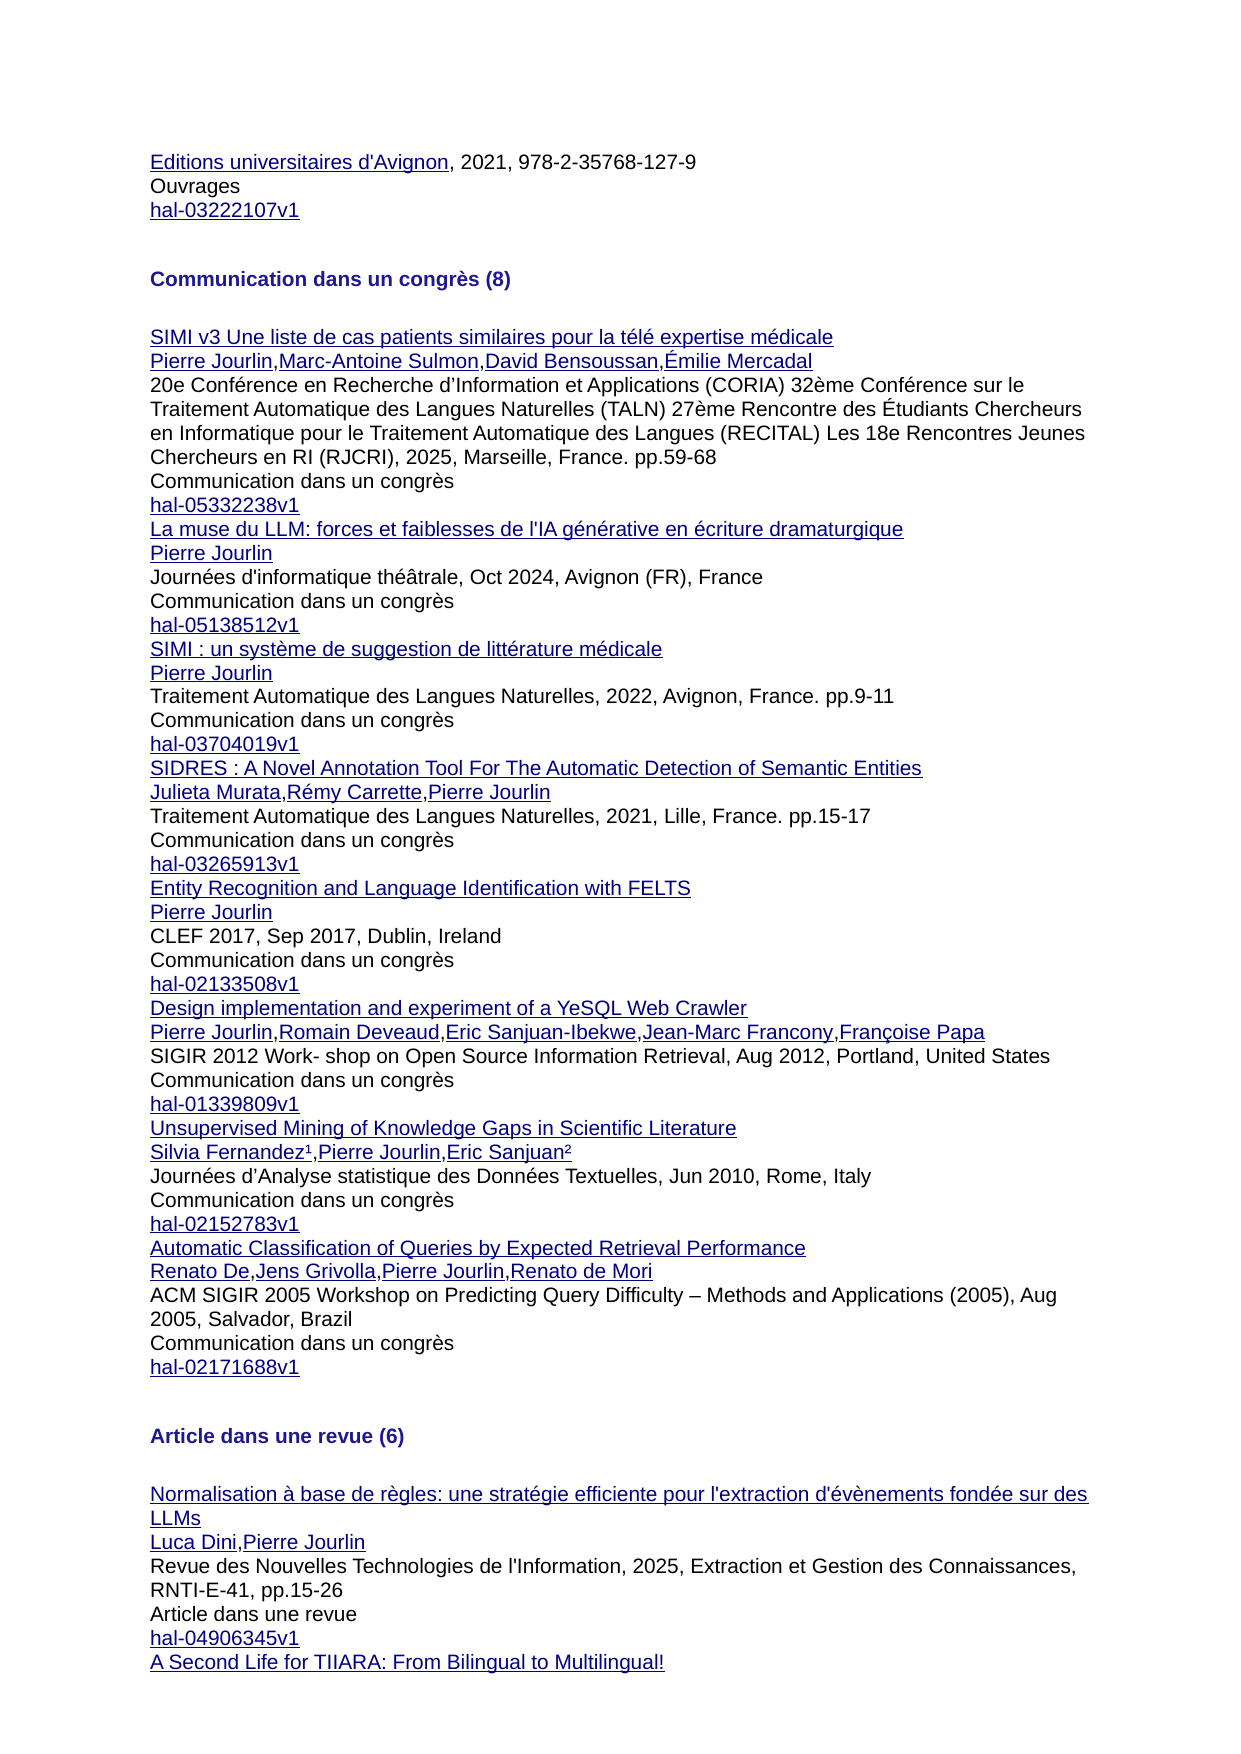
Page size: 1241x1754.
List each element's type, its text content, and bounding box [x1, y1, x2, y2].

table_cell La muse du LLM: forces et faiblesses de l'IA générative en écriture dramaturgique Pierre Jourlin Journées d'informatique théâtrale, Oct 2024, Avignon (FR), France Communication dans un congrès hal-05138512v1 [150, 517, 1090, 636]
table_header Editions universitaires d'Avignon, 2021, 978-2-35768-127-9 Ouvrages hal-03222107v1 [150, 150, 1090, 222]
table_cell Entity Recognition and Language Identification with FELTS Pierre Jourlin CLEF 2017, Sep 2017, Dublin, Ireland Communication dans un congrès hal-02133508v1 [150, 876, 1090, 996]
table_cell SIMI : un système de suggestion de littérature médicale Pierre Jourlin Traitement Automatique des Langues Naturelles, 2022, Avignon, France. pp.9-11 Communication dans un congrès hal-03704019v1 [150, 636, 1090, 756]
table_cell A Second Life for TIIARA: From Bilingual to Multilingual! [150, 1650, 1090, 1674]
subtitle Article dans une revue (6) [150, 1424, 1090, 1448]
table_cell SIDRES : A Novel Annotation Tool For The Automatic Detection of Semantic Entities Julieta Murata,Rémy Carrette,Pierre Jourlin Traitement Automatique des Langues Naturelles, 2021, Lille, France. pp.15-17 Communication dans un congrès hal-03265913v1 [150, 756, 1090, 876]
subtitle Communication dans un congrès (8) [150, 267, 1090, 291]
table_cell Design implementation and experiment of a YeSQL Web Crawler Pierre Jourlin,Romain Deveaud,Eric Sanjuan-Ibekwe,Jean-Marc Francony,Françoise Papa SIGIR 2012 Work- shop on Open Source Information Retrieval, Aug 2012, Portland, United States Communication dans un congrès hal-01339809v1 [150, 996, 1090, 1116]
table_cell Unsupervised Mining of Knowledge Gaps in Scientific Literature Silvia Fernandez¹,Pierre Jourlin,Eric Sanjuan² Journées d’Analyse statistique des Données Textuelles, Jun 2010, Rome, Italy Communication dans un congrès hal-02152783v1 [150, 1116, 1090, 1235]
table_header SIMI v3 Une liste de cas patients similaires pour la télé expertise médicale Pierre Jourlin,Marc-Antoine Sulmon,David Bensoussan,Émilie Mercadal 20e Conférence en Recherche d’Information et Applications (CORIA) 32ème Conférence sur le Traitement Automatique des Langues Naturelles (TALN) 27ème Rencontre des Étudiants Chercheurs en Informatique pour le Traitement Automatique des Langues (RECITAL) Les 18e Rencontres Jeunes Chercheurs en RI (RJCRI), 2025, Marseille, France. pp.59-68 Communication dans un congrès hal-05332238v1 [150, 325, 1090, 517]
table_header Normalisation à base de règles: une stratégie efficiente pour l'extraction d'évènements fondée sur des LLMs Luca Dini,Pierre Jourlin Revue des Nouvelles Technologies de l'Information, 2025, Extraction et Gestion des Connaissances, RNTI-E-41, pp.15-26 Article dans une revue hal-04906345v1 [150, 1482, 1090, 1650]
table_cell Automatic Classification of Queries by Expected Retrieval Performance Renato De,Jens Grivolla,Pierre Jourlin,Renato de Mori ACM SIGIR 2005 Workshop on Predicting Query Difficulty – Methods and Applications (2005), Aug 2005, Salvador, Brazil Communication dans un congrès hal-02171688v1 [150, 1235, 1090, 1379]
